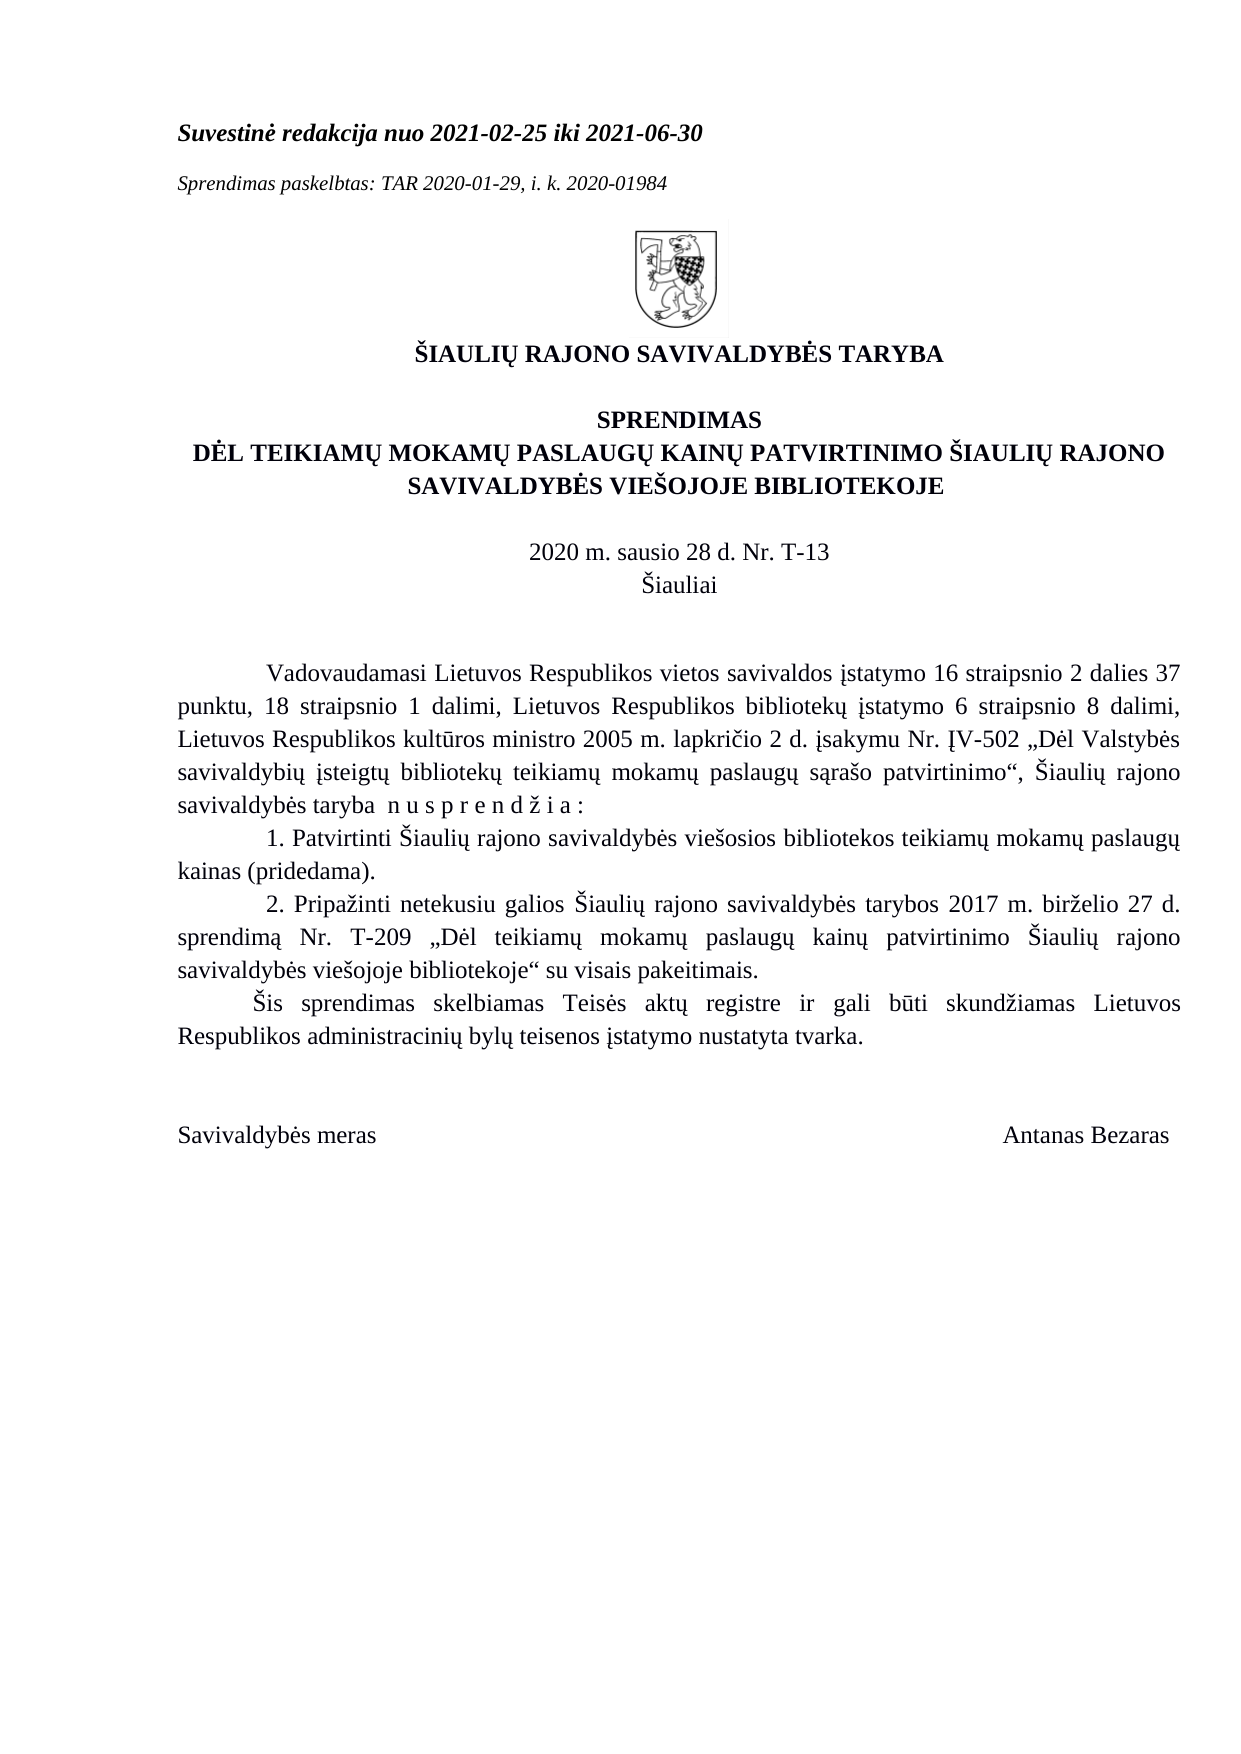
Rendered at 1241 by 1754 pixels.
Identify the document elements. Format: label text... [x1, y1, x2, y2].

text Vadovaudamasi Lietuvos Respublikos vietos savivaldos įstatymo 16 straipsnio 2 dalies 37 punktu, 18 straipsnio 1 dalimi, Lietuvos Respublikos bibliotekų įstatymo 6 straipsnio 8 dalimi, Lietuvos Respublikos kultūros ministro 2005 m. lapkričio 2 d. įsakymu Nr. ĮV-502 „Dėl Valstybės savivaldybių įsteigtų bibliotekų teikiamų mokamų paslaugų sąrašo patvirtinimo“, Šiaulių rajono savivaldybės taryba n u s p r e n d ž i a : [177, 658, 1181, 819]
text 2. Pripažinti netekusiu galios Šiaulių rajono savivaldybės tarybos 2017 m. birželio 27 d. sprendimą Nr. T-209 „Dėl teikiamų mokamų paslaugų kainų patvirtinimo Šiaulių rajono savivaldybės viešojoje bibliotekoje“ su visais pakeitimais. [177, 889, 1181, 984]
text 1. Patvirtinti Šiaulių rajono savivaldybės viešosios bibliotekos teikiamų mokamų paslaugų kainas (pridedama). [177, 823, 1181, 885]
text Sprendimas paskelbtas: TAR 2020-01-29, i. k. 2020-01984 [177, 171, 1181, 195]
text 2020 m. sausio 28 d. Nr. T-13 [177, 537, 1181, 566]
text DĖL TEIKIAMŲ MOKAMŲ PASLAUGŲ KAINŲ PATVIRTINIMO ŠIAULIŲ RAJONO SAVIVALDYBĖS VIEŠOJOJE BIBLIOTEKOJE [177, 438, 1181, 500]
text ŠIAULIŲ RAJONO SAVIVALDYBĖS TARYBA [177, 339, 1181, 368]
text Šis sprendimas skelbiamas Teisės aktų registre ir gali būti skundžiamas Lietuvos Respublikos administracinių bylų teisenos įstatymo nustatyta tvarka. [177, 988, 1181, 1050]
text SPRENDIMAS [177, 405, 1181, 434]
text Savivaldybės meras Antanas Bezaras [177, 1120, 1181, 1149]
text Suvestinė redakcija nuo 2021-02-25 iki 2021-06-30 [177, 118, 1181, 147]
text Šiauliai [177, 570, 1181, 599]
